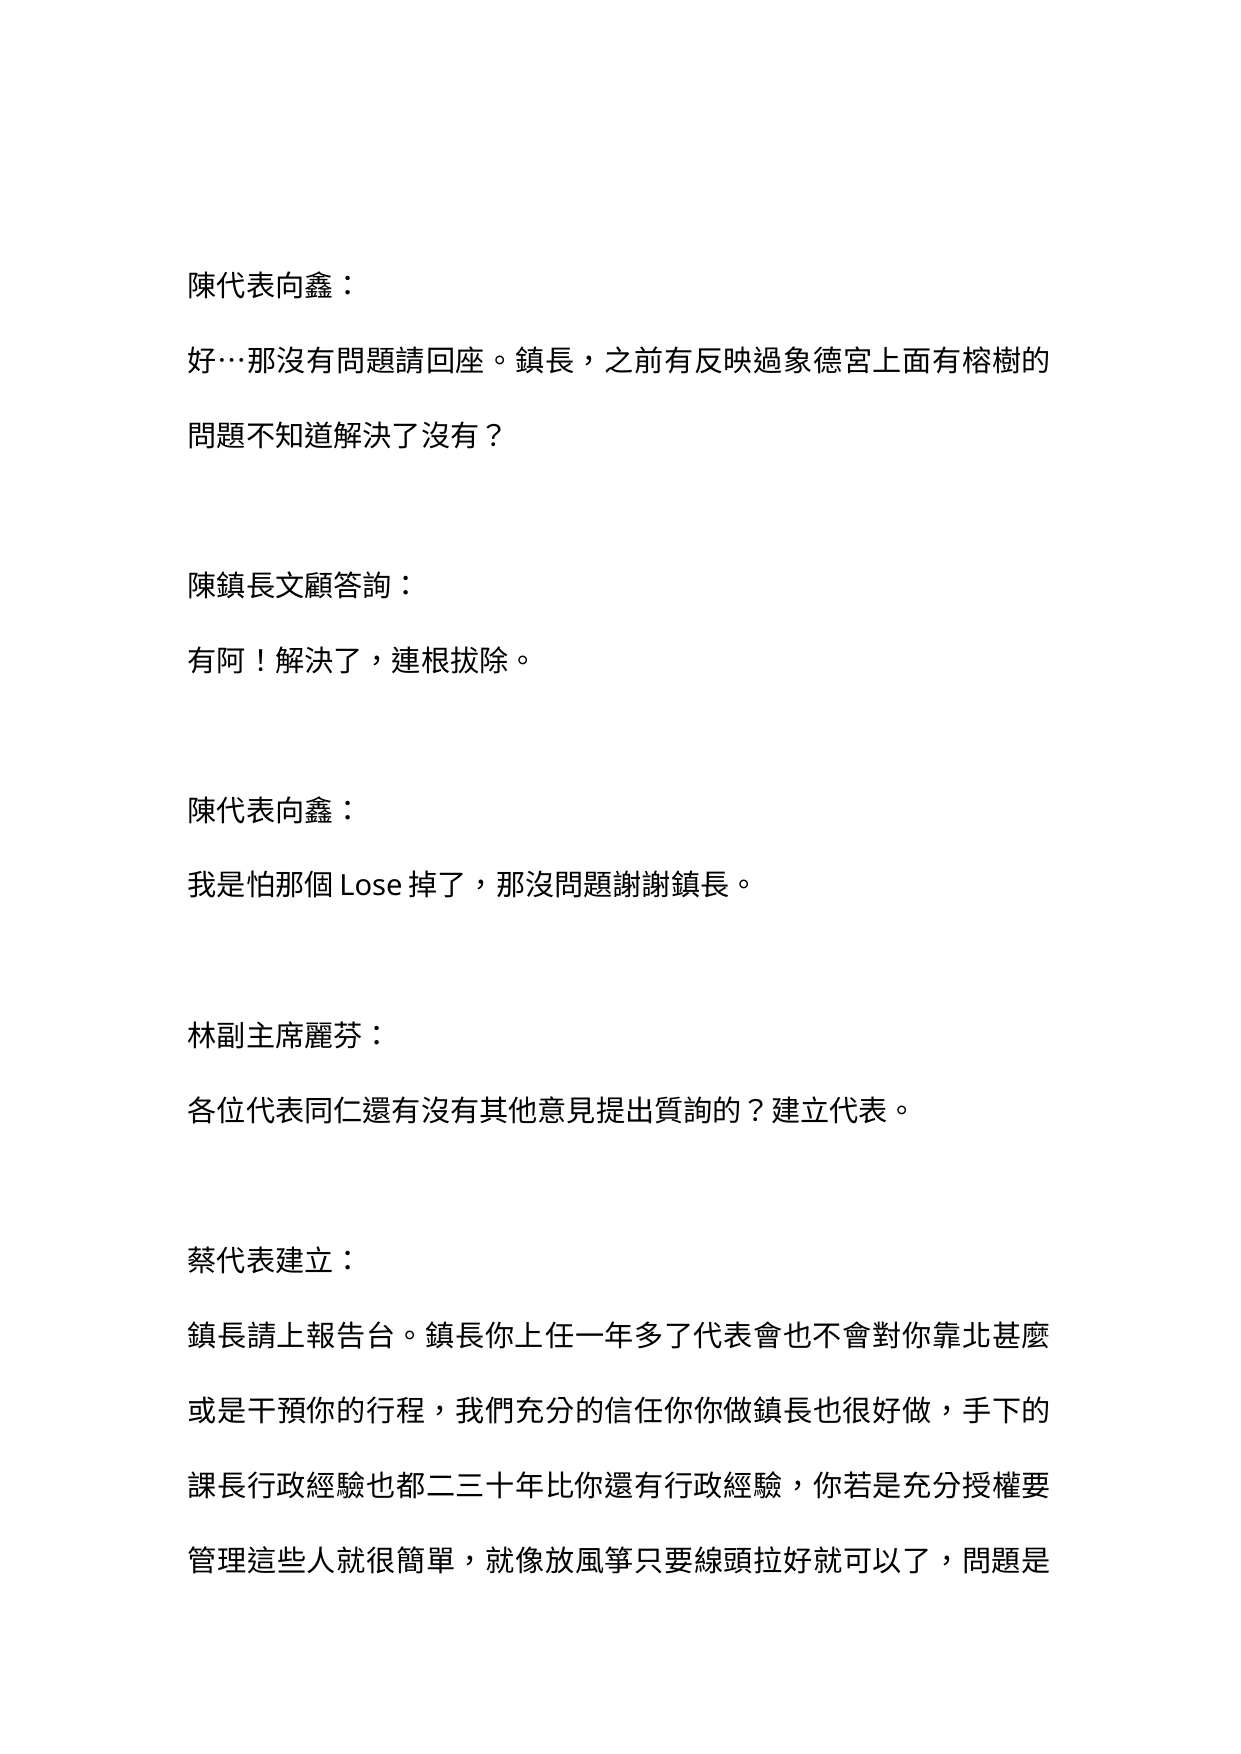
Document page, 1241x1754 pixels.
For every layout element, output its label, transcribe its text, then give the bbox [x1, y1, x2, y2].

text 陳鎮長文顧答詢： [187, 539, 1053, 614]
text 蔡代表建立： [187, 1214, 1053, 1289]
text 林副主席麗芬： [187, 989, 1053, 1064]
text 陳代表向鑫： [187, 764, 1053, 839]
text 各位代表同仁還有沒有其他意見提出質詢的？建立代表。 [187, 1064, 1053, 1139]
text 陳代表向鑫： [187, 239, 1053, 314]
text 我是怕那個Lose掉了，那沒問題謝謝鎮長。 [187, 839, 1053, 914]
text 好…那沒有問題請回座。鎮長，之前有反映過象德宮上面有榕樹的問題不知道解決了沒有？ [187, 314, 1053, 464]
text 鎮長請上報告台。鎮長你上任一年多了代表會也不會對你靠北甚麼或是干預你的行程，我們充分的信任你你做鎮長也很好做，手下的課長行政經驗也都二三十年比你還有行政經驗，你若是充分授權要管理這些人就很簡單，就像放風箏只要線頭拉好就可以了，問題是 [187, 1289, 1053, 1589]
text 有阿！解決了，連根拔除。 [187, 614, 1053, 689]
